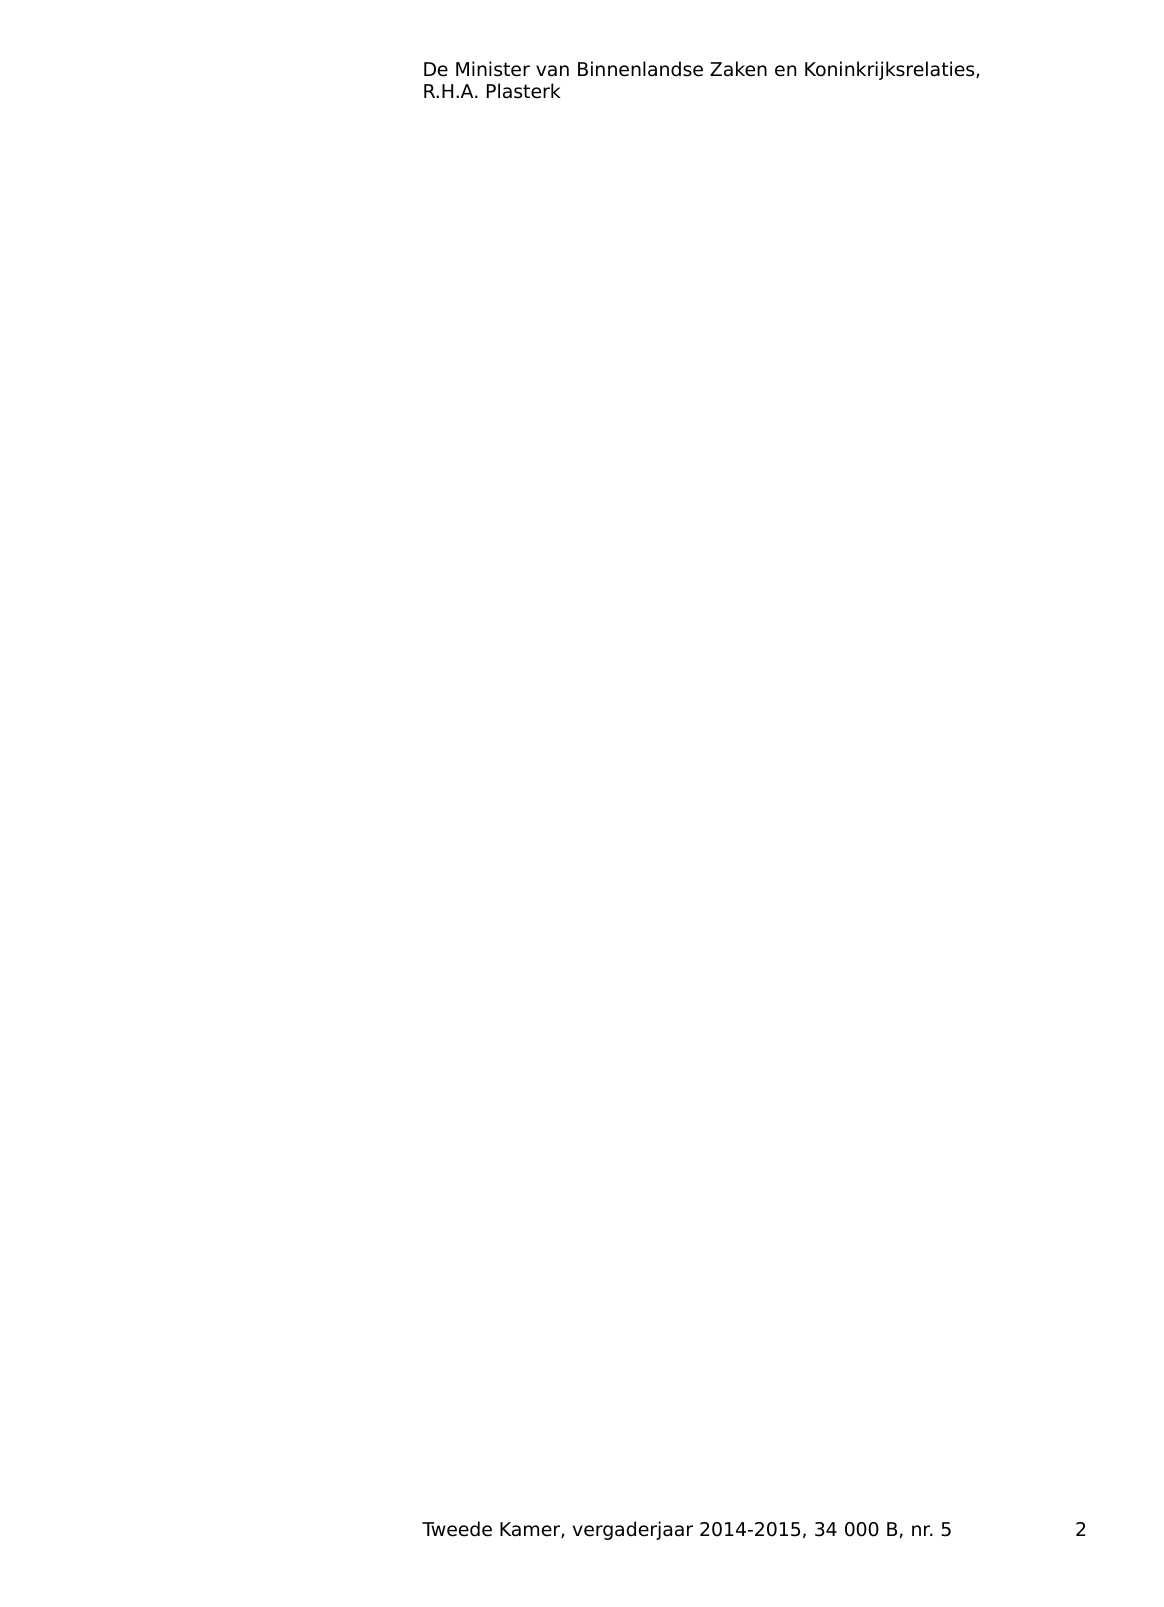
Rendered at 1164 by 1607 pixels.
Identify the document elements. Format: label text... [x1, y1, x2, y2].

text De Minister van Binnenlandse Zaken en Koninkrijksrelaties, R.H.A. Plasterk [422, 59, 1087, 103]
